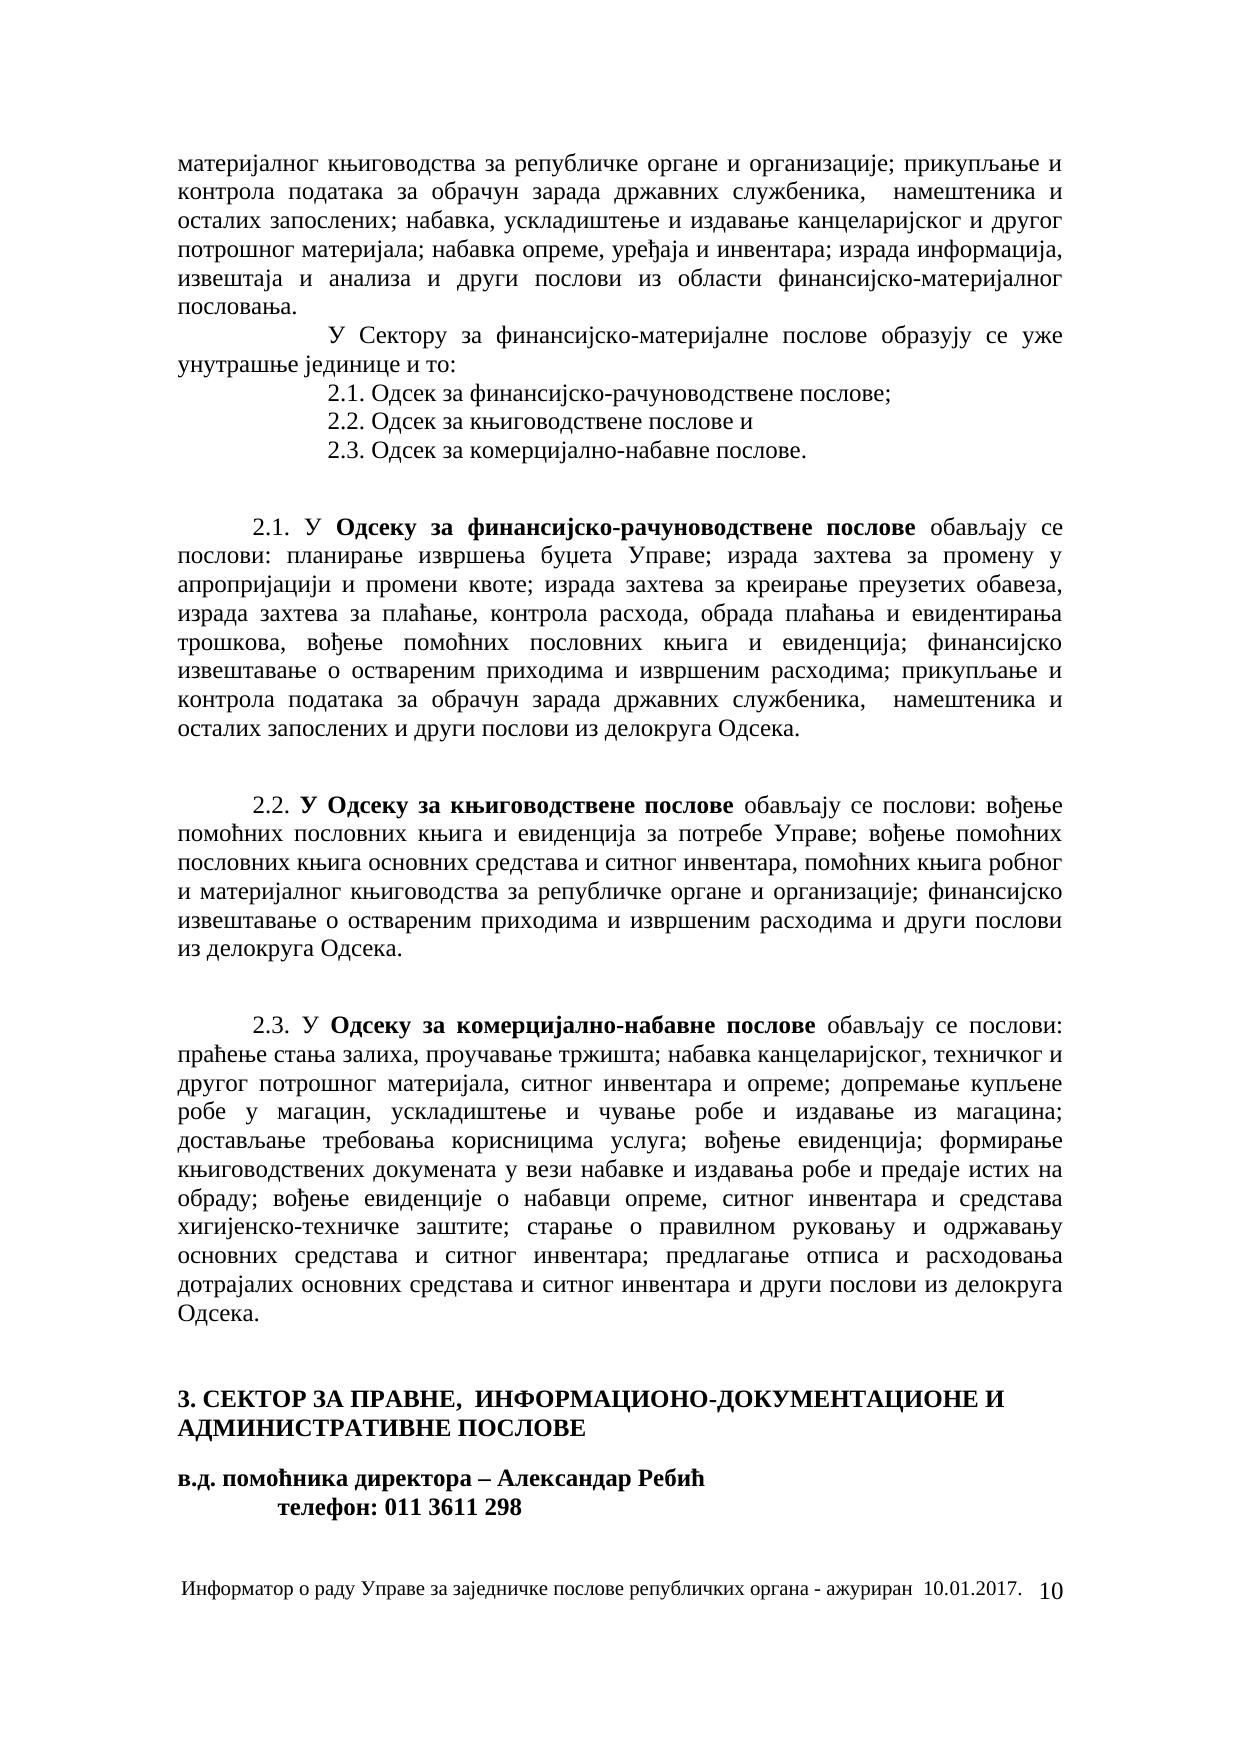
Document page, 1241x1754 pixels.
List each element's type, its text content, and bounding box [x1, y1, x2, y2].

text в.д. помоћника директора – Александар Ребић [177, 1463, 1063, 1492]
text материјалног књиговодства за републичке органе и организације; прикупљање и контрола података за обрачун зарада државних службеника, намештеника и осталих запослених; набавка, ускладиштење и издавање канцеларијског и другог потрошног материјала; набавка опреме, уређаја и инвентара; израда информација, извештаја и анализа и други послови из области финансијско-материјалног пословања. [177, 148, 1063, 320]
text 2.2. Одсек за књиговодствене послове и [177, 406, 1063, 435]
text телефон: 011 3611 298 [177, 1492, 1063, 1521]
text 2.3. Одсек за комерцијално-набавне послове. [177, 435, 1063, 464]
text 2.1. Одсек за финансијско-рачуноводствене послове; [177, 378, 1063, 406]
text У Сектору за финансијско-материјалне послове образују се уже унутрашње јединице и то: [177, 320, 1063, 378]
text 3. СЕКТОР ЗА ПРАВНЕ, ИНФОРМАЦИОНО-ДОКУМЕНТАЦИОНЕ И АДМИНИСТРАТИВНЕ ПОСЛОВЕ [177, 1384, 1063, 1441]
text 2.3. У Одсеку за комерцијално-набавне послове обављају се послови: праћење стања залиха, проучавање тржишта; набавка канцеларијског, техничког и другог потрошног материјала, ситног инвентара и опреме; допремање купљене робе у магацин, ускладиштење и чување робе и издавање из магацина; достављање требовања корисницима услуга; вођење евиденција; формирање књиговодствених докумената у вези набавке и издавања робе и предаје истих на обраду; вођење евиденције о набавци опреме, ситног инвентара и средстава хигијенско-техничке заштите; старање о правилном руковању и одржавању основних средстава и ситног инвентара; предлагање отписа и расходовања дотрајалих основних средстава и ситног инвентара и други послови из делокруга Одсека. [177, 1010, 1063, 1326]
text 2.1. У Одсеку за финансијско-рачуноводствене послове обављају се послови: планирање извршења буџета Управе; израда захтева за промену у апропријацији и промени квоте; израда захтева за креирање преузетих обавеза, израда захтева за плаћање, контрола расхода, обрада плаћања и евидентирања трошкова, вођење помоћних пословних књига и евиденција; финансијско извештавање о оствареним приходима и извршеним расходима; прикупљање и контрола података за обрачун зарада државних службеника, намештеника и осталих запослених и други послови из делокруга Одсека. [177, 512, 1063, 742]
text 2.2. У Одсеку за књиговодствене послове обављају се послови: вођење помоћних пословних књига и евиденција за потребе Управе; вођење помоћних пословних књига основних средстава и ситног инвентара, помоћних књига робног и материјалног књиговодства за републичке органе и организације; финансијско извештавање о оствареним приходима и извршеним расходима и други послови из делокруга Одсека. [177, 790, 1063, 962]
